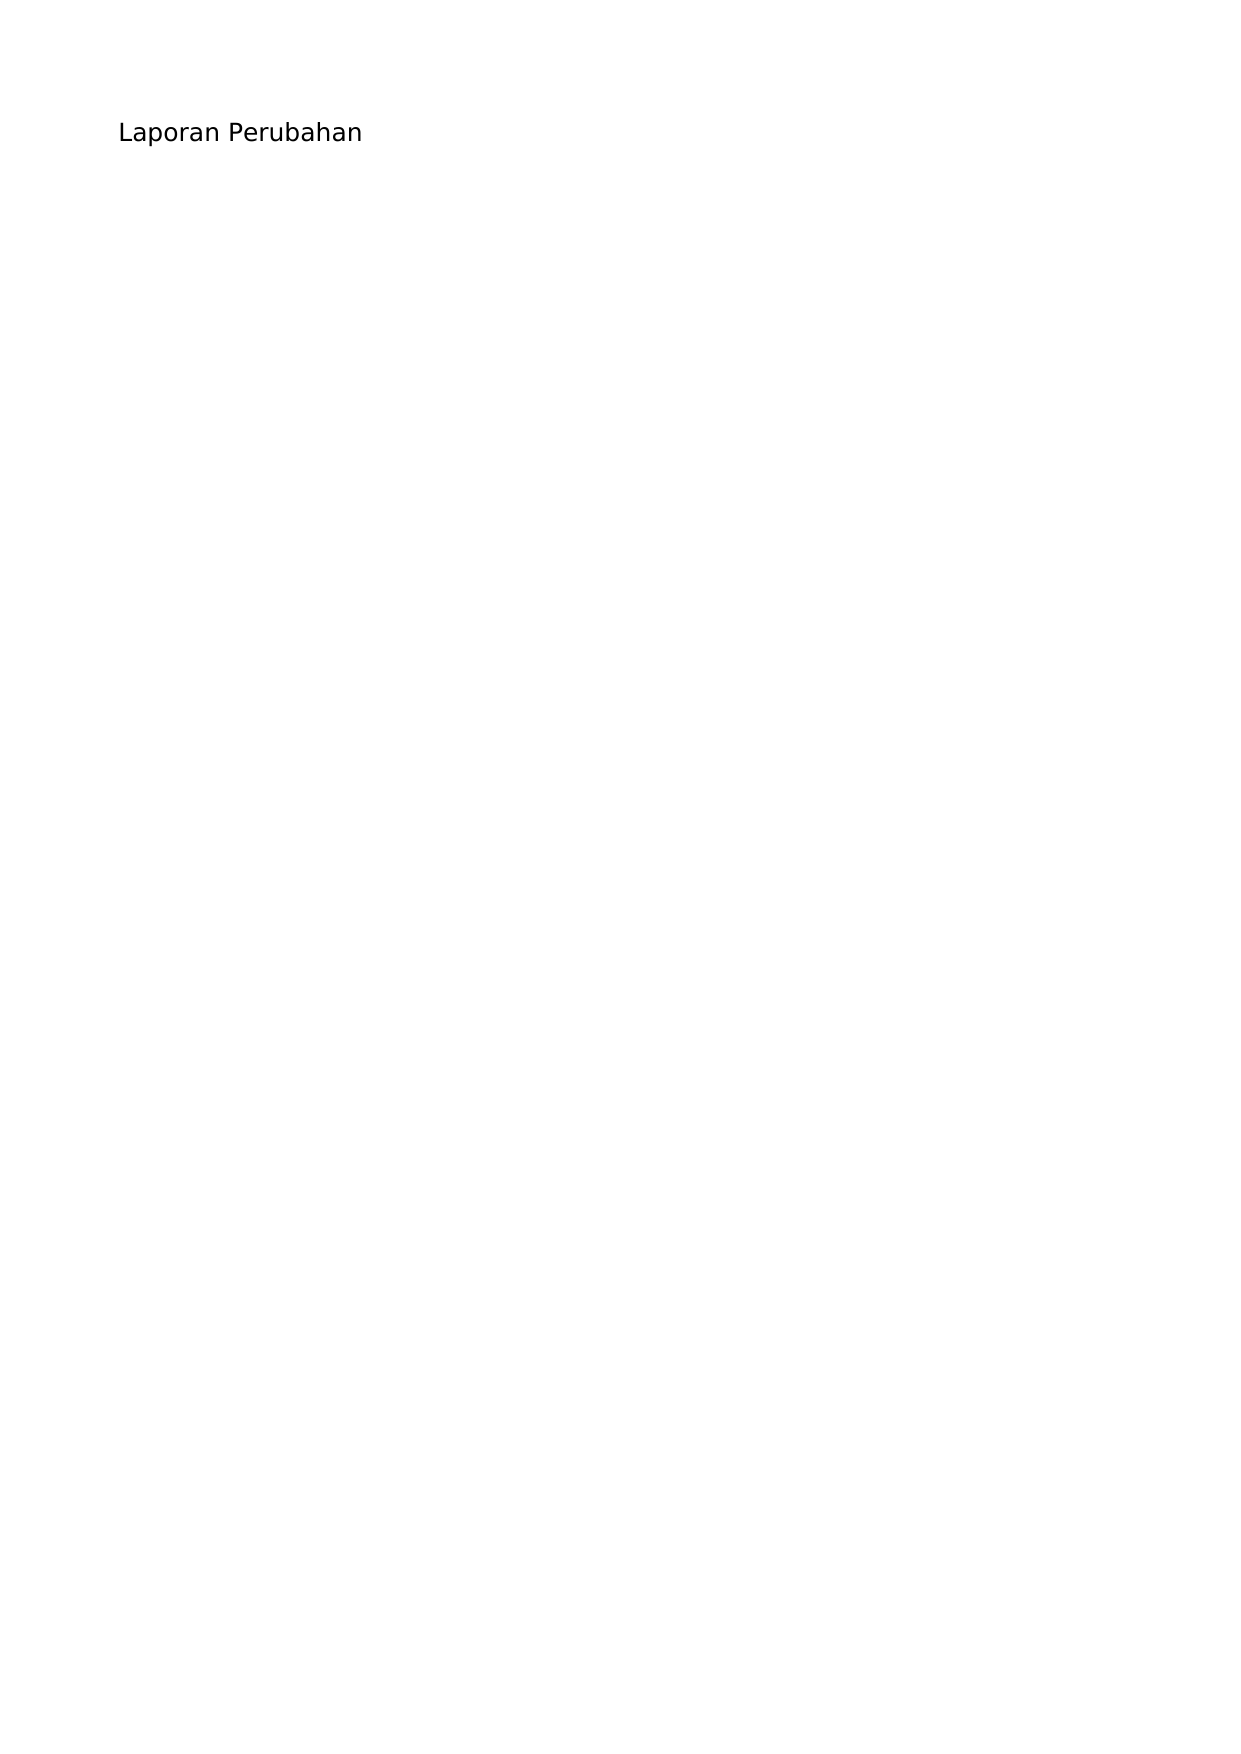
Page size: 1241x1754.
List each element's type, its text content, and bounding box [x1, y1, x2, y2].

text Laporan Perubahan [118, 118, 1122, 147]
